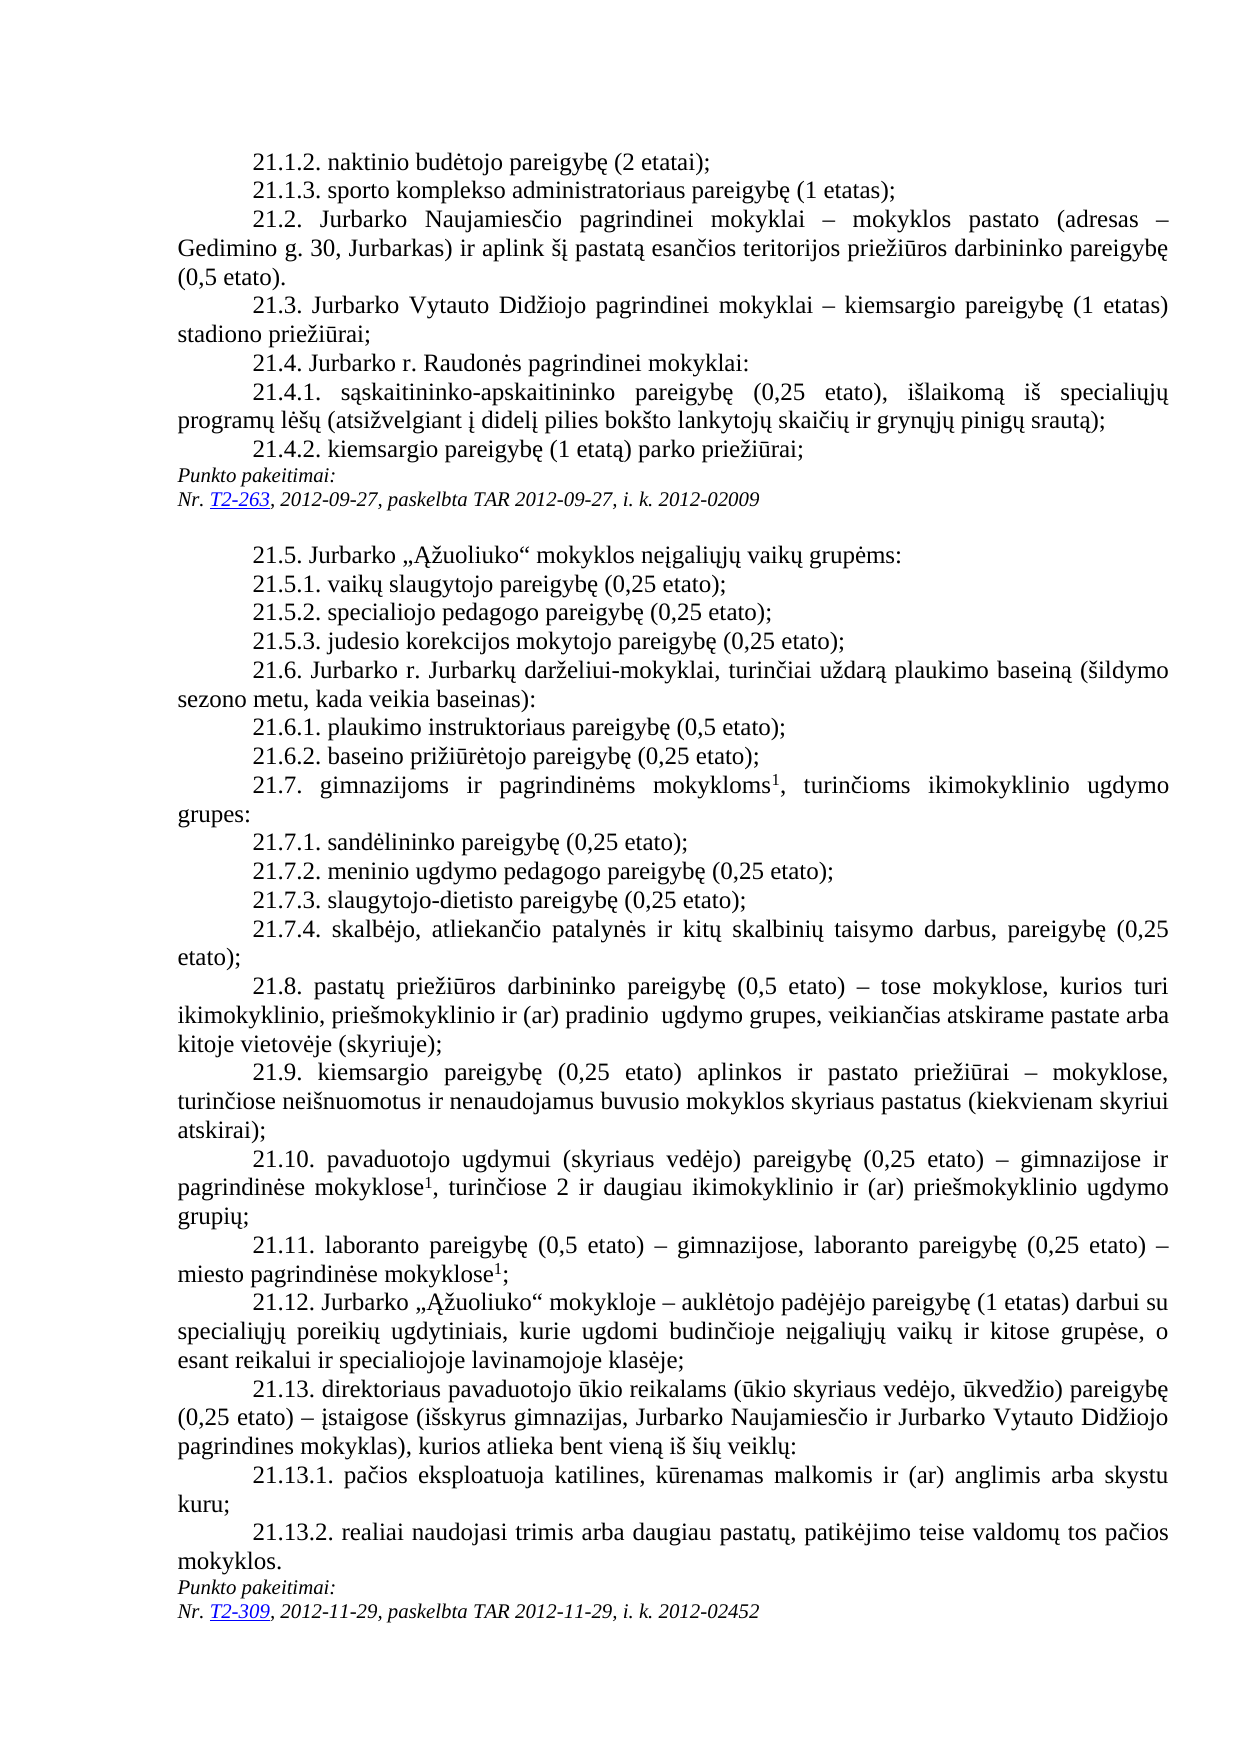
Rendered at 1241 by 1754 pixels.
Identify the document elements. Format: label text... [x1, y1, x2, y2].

text 21.3. Jurbarko Vytauto Didžiojo pagrindinei mokyklai – kiemsargio pareigybę (1 etatas) stadiono priežiūrai; [177, 291, 1169, 348]
text 21.11. laboranto pareigybę (0,5 etato) – gimnazijose, laboranto pareigybę (0,25 etato) – miesto pagrindinėse mokyklose1; [177, 1230, 1169, 1287]
text 21.13.1. pačios eksploatuoja katilines, kūrenamas malkomis ir (ar) anglimis arba skystu kuru; [177, 1460, 1169, 1517]
text 21.7.1. sandėlininko pareigybę (0,25 etato); [177, 827, 1169, 856]
text 21.1.3. sporto komplekso administratoriaus pareigybę (1 etatas); [177, 176, 1169, 204]
text 21.7. gimnazijoms ir pagrindinėms mokykloms1, turinčioms ikimokyklinio ugdymo grupes: [177, 770, 1169, 827]
text 21.5. Jurbarko „Ąžuoliuko“ mokyklos neįgaliųjų vaikų grupėms: [177, 540, 1169, 569]
text 21.5.3. judesio korekcijos mokytojo pareigybę (0,25 etato); [177, 626, 1169, 655]
text 21.2. Jurbarko Naujamiesčio pagrindinei mokyklai – mokyklos pastato (adresas – Gedimino g. 30, Jurbarkas) ir aplink šį pastatą esančios teritorijos priežiūros darbininko pareigybę (0,5 etato). [177, 204, 1169, 291]
text 21.4.1. sąskaitininko-apskaitininko pareigybę (0,25 etato), išlaikomą iš specialiųjų programų lėšų (atsižvelgiant į didelį pilies bokšto lankytojų skaičių ir grynųjų pinigų srautą); [177, 377, 1169, 434]
text 21.13. direktoriaus pavaduotojo ūkio reikalams (ūkio skyriaus vedėjo, ūkvedžio) pareigybę (0,25 etato) – įstaigose (išskyrus gimnazijas, Jurbarko Naujamiesčio ir Jurbarko Vytauto Didžiojo pagrindines mokyklas), kurios atlieka bent vieną iš šių veiklų: [177, 1374, 1169, 1460]
text 21.7.3. slaugytojo-dietisto pareigybę (0,25 etato); [177, 885, 1169, 914]
text 21.7.2. meninio ugdymo pedagogo pareigybę (0,25 etato); [177, 856, 1169, 885]
text 21.12. Jurbarko „Ąžuoliuko“ mokykloje – auklėtojo padėjėjo pareigybę (1 etatas) darbui su specialiųjų poreikių ugdytiniais, kurie ugdomi budinčioje neįgaliųjų vaikų ir kitose grupėse, o esant reikalui ir specialiojoje lavinamojoje klasėje; [177, 1287, 1169, 1374]
text Nr. T2-309, 2012-11-29, paskelbta TAR 2012-11-29, i. k. 2012-02452 [177, 1599, 1169, 1623]
text Punkto pakeitimai: [177, 463, 1169, 487]
text 21.4. Jurbarko r. Raudonės pagrindinei mokyklai: [177, 348, 1169, 377]
text 21.6.2. baseino prižiūrėtojo pareigybę (0,25 etato); [177, 741, 1169, 770]
text 21.5.1. vaikų slaugytojo pareigybę (0,25 etato); [177, 569, 1169, 597]
text Punkto pakeitimai: [177, 1575, 1169, 1599]
text 21.5.2. specialiojo pedagogo pareigybę (0,25 etato); [177, 597, 1169, 626]
text 21.13.2. realiai naudojasi trimis arba daugiau pastatų, patikėjimo teise valdomų tos pačios mokyklos. [177, 1517, 1169, 1575]
text 21.1.2. naktinio budėtojo pareigybę (2 etatai); [177, 147, 1169, 176]
text 21.4.2. kiemsargio pareigybę (1 etatą) parko priežiūrai; [177, 434, 1169, 463]
text Nr. T2-263, 2012-09-27, paskelbta TAR 2012-09-27, i. k. 2012-02009 [177, 487, 1169, 511]
text 21.7.4. skalbėjo, atliekančio patalynės ir kitų skalbinių taisymo darbus, pareigybę (0,25 etato); [177, 914, 1169, 971]
text 21.9. kiemsargio pareigybę (0,25 etato) aplinkos ir pastato priežiūrai – mokyklose, turinčiose neišnuomotus ir nenaudojamus buvusio mokyklos skyriaus pastatus (kiekvienam skyriui atskirai); [177, 1057, 1169, 1144]
text 21.6.1. plaukimo instruktoriaus pareigybę (0,5 etato); [177, 712, 1169, 741]
text 21.6. Jurbarko r. Jurbarkų darželiui-mokyklai, turinčiai uždarą plaukimo baseiną (šildymo sezono metu, kada veikia baseinas): [177, 655, 1169, 712]
text 21.8. pastatų priežiūros darbininko pareigybę (0,5 etato) – tose mokyklose, kurios turi ikimokyklinio, priešmokyklinio ir (ar) pradinio ugdymo grupes, veikiančias atskirame pastate arba kitoje vietovėje (skyriuje); [177, 971, 1169, 1057]
text 21.10. pavaduotojo ugdymui (skyriaus vedėjo) pareigybę (0,25 etato) – gimnazijose ir pagrindinėse mokyklose1, turinčiose 2 ir daugiau ikimokyklinio ir (ar) priešmokyklinio ugdymo grupių; [177, 1144, 1169, 1230]
